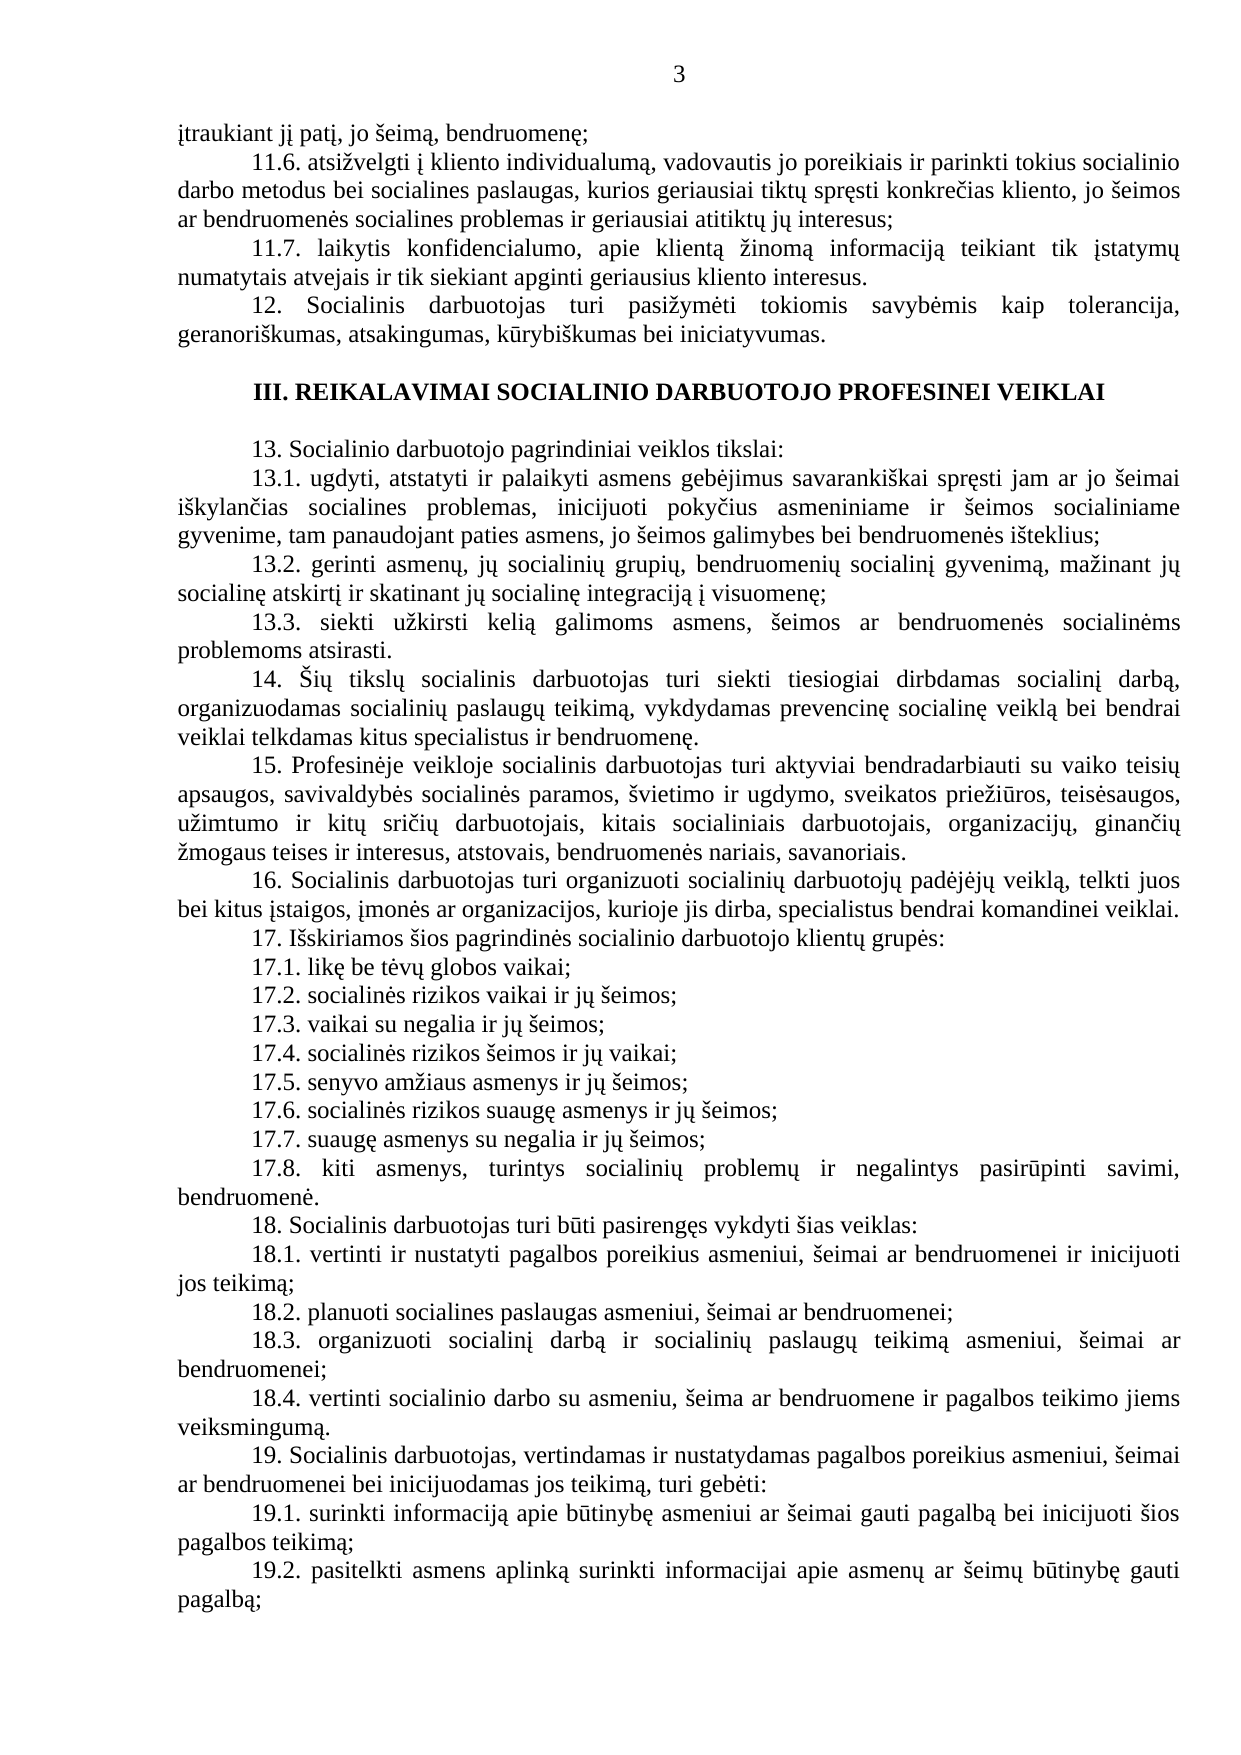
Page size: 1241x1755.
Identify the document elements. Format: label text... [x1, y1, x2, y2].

text 17.3. vaikai su negalia ir jų šeimos; [177, 1009, 1181, 1038]
text 13.2. gerinti asmenų, jų socialinių grupių, bendruomenių socialinį gyvenimą, mažinant jų socialinę atskirtį ir skatinant jų socialinę integraciją į visuomenę; [177, 549, 1181, 607]
text 18. Socialinis darbuotojas turi būti pasirengęs vykdyti šias veiklas: [177, 1211, 1181, 1239]
text 17.4. socialinės rizikos šeimos ir jų vaikai; [177, 1038, 1181, 1067]
text 17. Išskiriamos šios pagrindinės socialinio darbuotojo klientų grupės: [177, 923, 1181, 952]
text įtraukiant jį patį, jo šeimą, bendruomenę; [177, 118, 1181, 147]
text 17.7. suaugę asmenys su negalia ir jų šeimos; [177, 1124, 1181, 1153]
text 19.2. pasitelkti asmens aplinką surinkti informacijai apie asmenų ar šeimų būtinybę gauti pagalbą; [177, 1556, 1181, 1613]
text 17.1. likę be tėvų globos vaikai; [177, 952, 1181, 981]
text 18.1. vertinti ir nustatyti pagalbos poreikius asmeniui, šeimai ar bendruomenei ir inicijuoti jos teikimą; [177, 1239, 1181, 1297]
text 17.6. socialinės rizikos suaugę asmenys ir jų šeimos; [177, 1096, 1181, 1124]
text 19.1. surinkti informaciją apie būtinybę asmeniui ar šeimai gauti pagalbą bei inicijuoti šios pagalbos teikimą; [177, 1498, 1181, 1556]
text 14. Šių tikslų socialinis darbuotojas turi siekti tiesiogiai dirbdamas socialinį darbą, organizuodamas socialinių paslaugų teikimą, vykdydamas prevencinę socialinę veiklą bei bendrai veiklai telkdamas kitus specialistus ir bendruomenę. [177, 664, 1181, 751]
text III. REIKALAVIMAI SOCIALINIO DARBUOTOJO PROFESINEI VEIKLAI [177, 377, 1181, 406]
text 19. Socialinis darbuotojas, vertindamas ir nustatydamas pagalbos poreikius asmeniui, šeimai ar bendruomenei bei inicijuodamas jos teikimą, turi gebėti: [177, 1441, 1181, 1498]
text 11.6. atsižvelgti į kliento individualumą, vadovautis jo poreikiais ir parinkti tokius socialinio darbo metodus bei socialines paslaugas, kurios geriausiai tiktų spręsti konkrečias kliento, jo šeimos ar bendruomenės socialines problemas ir geriausiai atitiktų jų interesus; [177, 147, 1181, 233]
text 18.2. planuoti socialines paslaugas asmeniui, šeimai ar bendruomenei; [177, 1297, 1181, 1326]
text 18.4. vertinti socialinio darbo su asmeniu, šeima ar bendruomene ir pagalbos teikimo jiems veiksmingumą. [177, 1383, 1181, 1441]
text 15. Profesinėje veikloje socialinis darbuotojas turi aktyviai bendradarbiauti su vaiko teisių apsaugos, savivaldybės socialinės paramos, švietimo ir ugdymo, sveikatos priežiūros, teisėsaugos, užimtumo ir kitų sričių darbuotojais, kitais socialiniais darbuotojais, organizacijų, ginančių žmogaus teises ir interesus, atstovais, bendruomenės nariais, savanoriais. [177, 751, 1181, 866]
text 13.1. ugdyti, atstatyti ir palaikyti asmens gebėjimus savarankiškai spręsti jam ar jo šeimai iškylančias socialines problemas, inicijuoti pokyčius asmeniniame ir šeimos socialiniame gyvenime, tam panaudojant paties asmens, jo šeimos galimybes bei bendruomenės išteklius; [177, 463, 1181, 549]
text 12. Socialinis darbuotojas turi pasižymėti tokiomis savybėmis kaip tolerancija, geranoriškumas, atsakingumas, kūrybiškumas bei iniciatyvumas. [177, 291, 1181, 348]
text 13. Socialinio darbuotojo pagrindiniai veiklos tikslai: [177, 434, 1181, 463]
text 17.2. socialinės rizikos vaikai ir jų šeimos; [177, 981, 1181, 1009]
text 17.5. senyvo amžiaus asmenys ir jų šeimos; [177, 1067, 1181, 1096]
text 13.3. siekti užkirsti kelią galimoms asmens, šeimos ar bendruomenės socialinėms problemoms atsirasti. [177, 607, 1181, 664]
text 16. Socialinis darbuotojas turi organizuoti socialinių darbuotojų padėjėjų veiklą, telkti juos bei kitus įstaigos, įmonės ar organizacijos, kurioje jis dirba, specialistus bendrai komandinei veiklai. [177, 866, 1181, 923]
text 17.8. kiti asmenys, turintys socialinių problemų ir negalintys pasirūpinti savimi, bendruomenė. [177, 1153, 1181, 1211]
text 11.7. laikytis konfidencialumo, apie klientą žinomą informaciją teikiant tik įstatymų numatytais atvejais ir tik siekiant apginti geriausius kliento interesus. [177, 233, 1181, 291]
text 18.3. organizuoti socialinį darbą ir socialinių paslaugų teikimą asmeniui, šeimai ar bendruomenei; [177, 1326, 1181, 1383]
